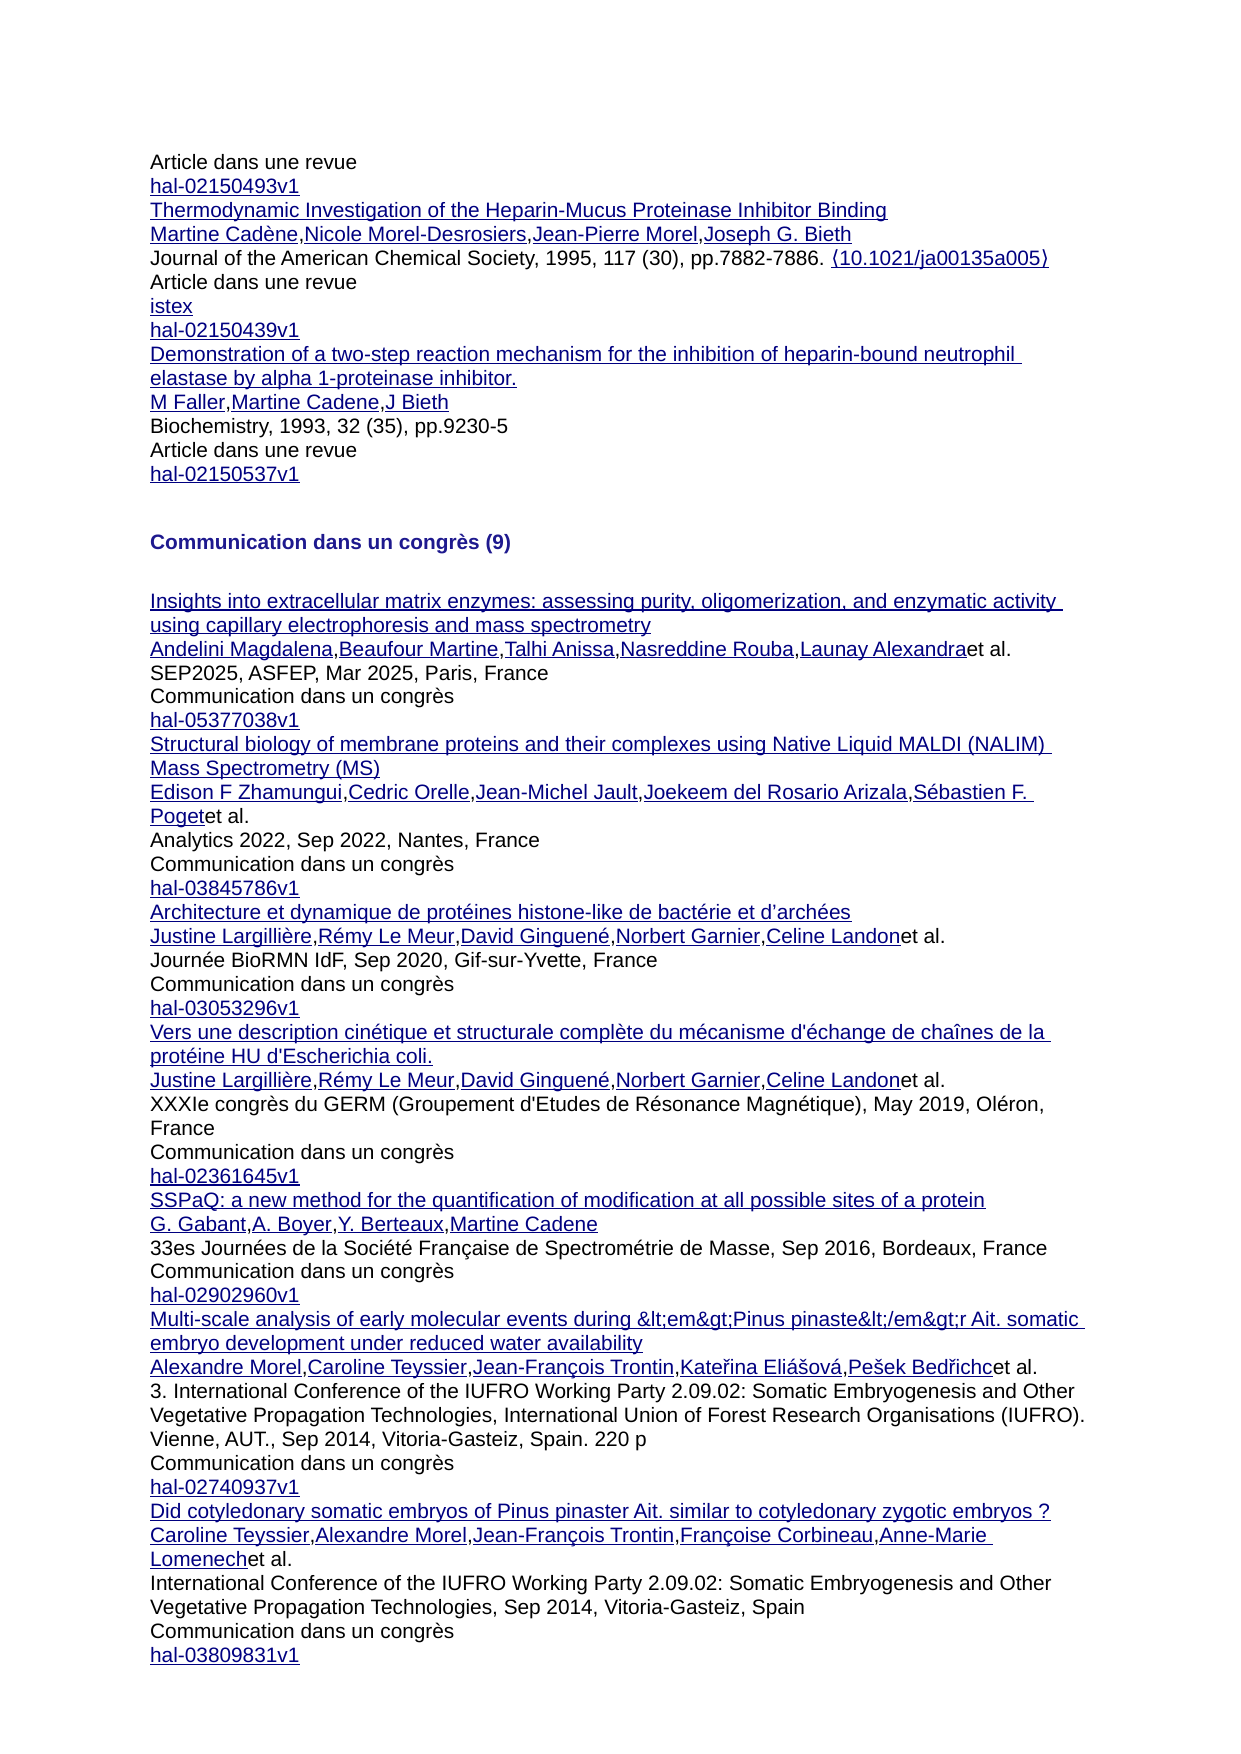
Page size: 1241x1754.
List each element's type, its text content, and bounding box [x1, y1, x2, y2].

table_cell Architecture et dynamique de protéines histone-like de bactérie et d’archées Justine Largillière,Rémy Le Meur,David Ginguené,Norbert Garnier,Celine Landonet al. Journée BioRMN IdF, Sep 2020, Gif-sur-Yvette, France Communication dans un congrès hal-03053296v1 [150, 900, 1090, 1020]
table_cell Thermodynamic Investigation of the Heparin-Mucus Proteinase Inhibitor Binding Martine Cadène,Nicole Morel-Desrosiers,Jean-Pierre Morel,Joseph G. Bieth Journal of the American Chemical Society, 1995, 117 (30), pp.7882-7886. ⟨10.1021/ja00135a005⟩ Article dans une revue istex hal-02150439v1 [150, 198, 1090, 342]
table_cell SSPaQ: a new method for the quantification of modification at all possible sites of a protein G. Gabant,A. Boyer,Y. Berteaux,Martine Cadene 33es Journées de la Société Française de Spectrométrie de Masse, Sep 2016, Bordeaux, France Communication dans un congrès hal-02902960v1 [150, 1188, 1090, 1307]
table_cell Demonstration of a two-step reaction mechanism for the inhibition of heparin-bound neutrophil elastase by alpha 1-proteinase inhibitor. M Faller,Martine Cadene,J Bieth Biochemistry, 1993, 32 (35), pp.9230-5 Article dans une revue hal-02150537v1 [150, 342, 1090, 485]
table_header Insights into extracellular matrix enzymes: assessing purity, oligomerization, and enzymatic activity using capillary electrophoresis and mass spectrometry Andelini Magdalena,Beaufour Martine,Talhi Anissa,Nasreddine Rouba,Launay Alexandraet al. SEP2025, ASFEP, Mar 2025, Paris, France Communication dans un congrès hal-05377038v1 [150, 589, 1090, 732]
table_cell Structural biology of membrane proteins and their complexes using Native Liquid MALDI (NALIM) Mass Spectrometry (MS) Edison F Zhamungui,Cedric Orelle,Jean-Michel Jault,Joekeem del Rosario Arizala,Sébastien F. Pogetet al. Analytics 2022, Sep 2022, Nantes, France Communication dans un congrès hal-03845786v1 [150, 732, 1090, 900]
subtitle Communication dans un congrès (9) [150, 530, 1090, 554]
table_cell Vers une description cinétique et structurale complète du mécanisme d'échange de chaînes de la protéine HU d'Escherichia coli. Justine Largillière,Rémy Le Meur,David Ginguené,Norbert Garnier,Celine Landonet al. XXXIe congrès du GERM (Groupement d'Etudes de Résonance Magnétique), May 2019, Oléron, France Communication dans un congrès hal-02361645v1 [150, 1020, 1090, 1187]
table_cell Did cotyledonary somatic embryos of Pinus pinaster Ait. similar to cotyledonary zygotic embryos ? Caroline Teyssier,Alexandre Morel,Jean-François Trontin,Françoise Corbineau,Anne-Marie Lomenechet al. International Conference of the IUFRO Working Party 2.09.02: Somatic Embryogenesis and Other Vegetative Propagation Technologies, Sep 2014, Vitoria-Gasteiz, Spain Communication dans un congrès hal-03809831v1 [150, 1499, 1090, 1667]
table_cell Article dans une revue hal-02150493v1 [150, 150, 1090, 198]
table_cell Multi-scale analysis of early molecular events during &lt;em&gt;Pinus pinaste&lt;/em&gt;r Ait. somatic embryo development under reduced water availability Alexandre Morel,Caroline Teyssier,Jean-François Trontin,Kateřina Eliášová,Pešek Bedřichcet al. 3. International Conference of the IUFRO Working Party 2.09.02: Somatic Embryogenesis and Other Vegetative Propagation Technologies, International Union of Forest Research Organisations (IUFRO). Vienne, AUT., Sep 2014, Vitoria-Gasteiz, Spain. 220 p Communication dans un congrès hal-02740937v1 [150, 1307, 1090, 1499]
